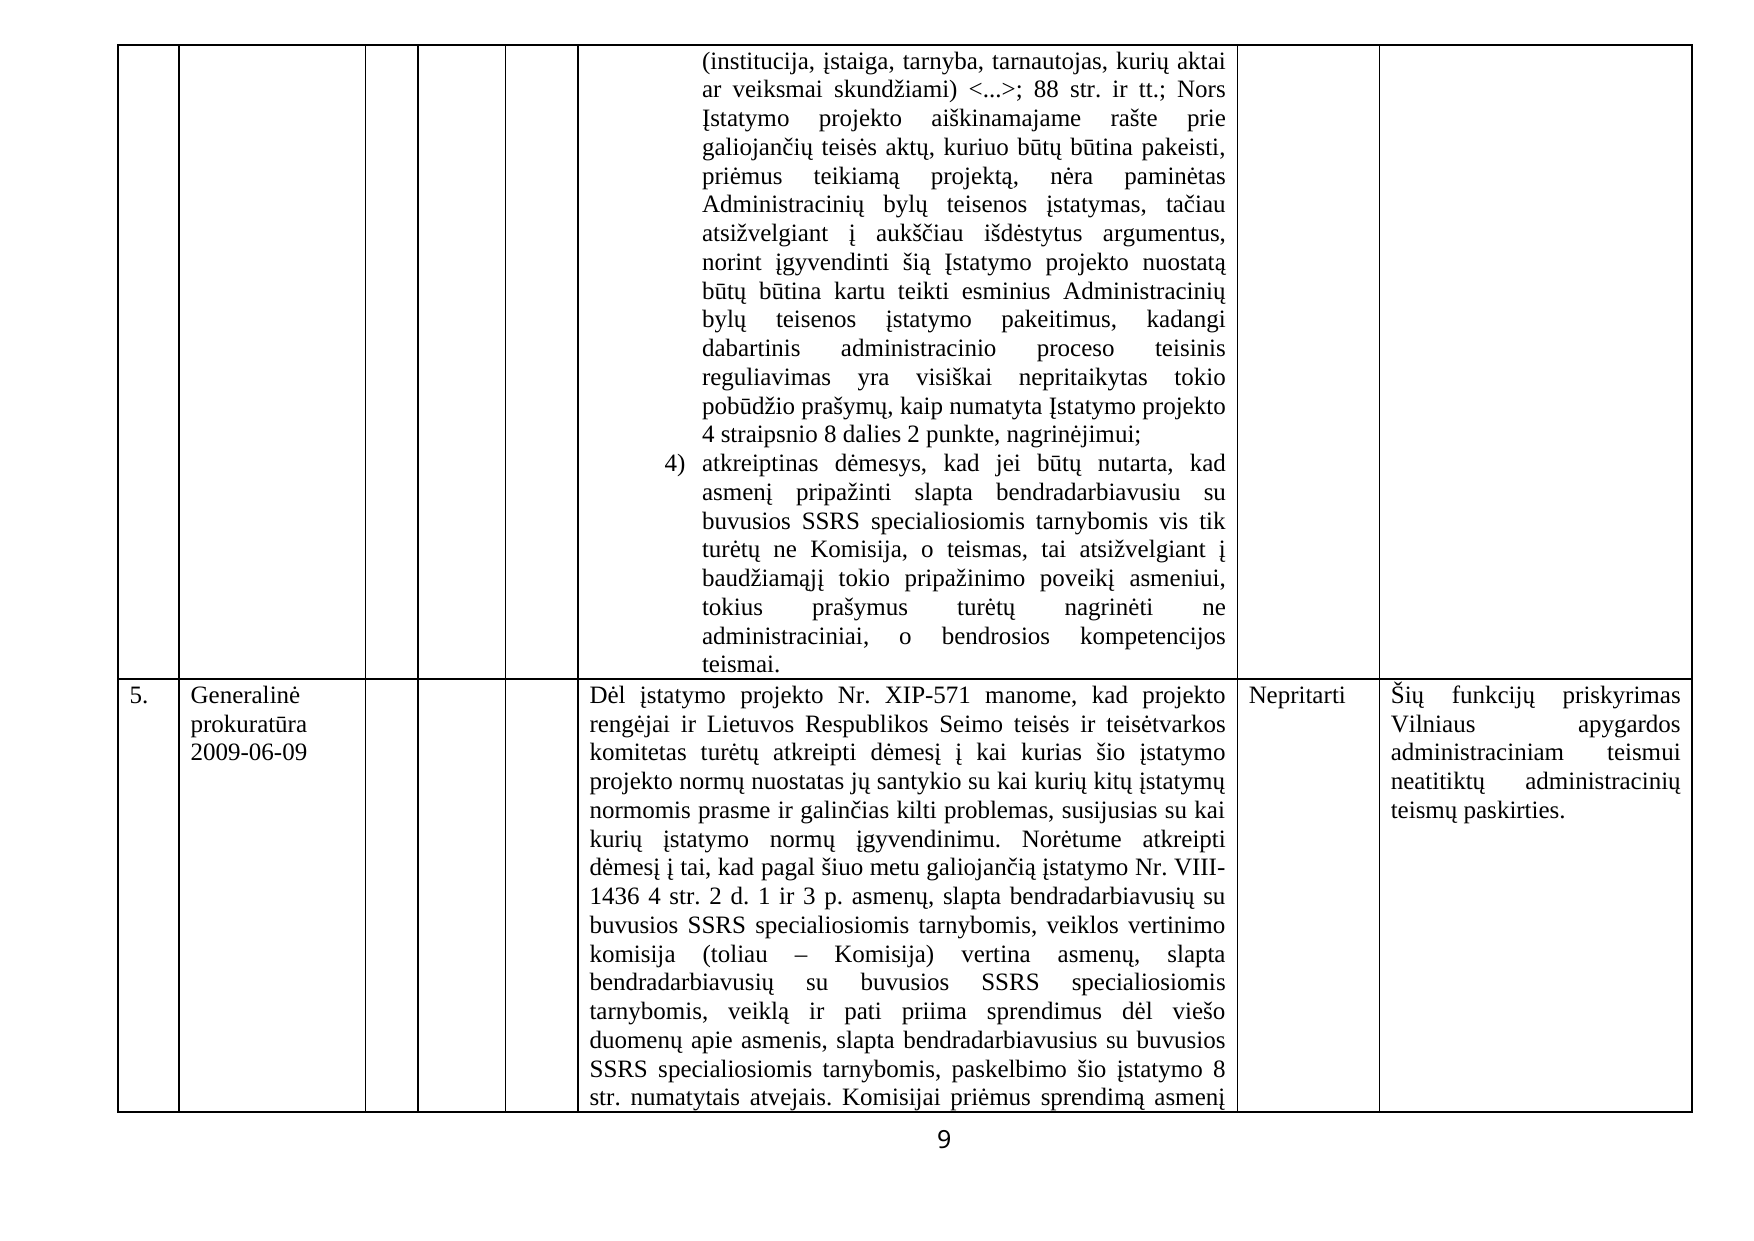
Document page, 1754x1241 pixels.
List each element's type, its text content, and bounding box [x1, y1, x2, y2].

table_cell [1238, 46, 1379, 678]
table_cell Šių funkcijų priskyrimas Vilniaus apygardos administraciniam teismui neatitiktų administracinių teismų paskirties. [1380, 680, 1691, 1111]
table_cell Generalinė prokuratūra 2009-06-09 [180, 680, 365, 1111]
table_cell [366, 46, 417, 678]
table_cell [119, 46, 178, 678]
table_cell [506, 46, 577, 678]
table_cell [366, 680, 417, 1111]
table_cell (institucija, įstaiga, tarnyba, tarnautojas, kurių aktai ar veiksmai skundžiami) <...>; 88 str. ir tt.; Nors Įstatymo projekto aiškinamajame rašte prie galiojančių teisės aktų, kuriuo būtų būtina pakeisti, priėmus teikiamą projektą, nėra paminėtas Administracinių bylų teisenos įstatymas, tačiau atsižvelgiant į aukščiau išdėstytus argumentus, norint įgyvendinti šią Įstatymo projekto nuostatą būtų būtina kartu teikti esminius Administracinių bylų teisenos įstatymo pakeitimus, kadangi dabartinis administracinio proceso teisinis reguliavimas yra visiškai nepritaikytas tokio pobūdžio prašymų, kaip numatyta Įstatymo projekto 4 straipsnio 8 dalies 2 punkte, nagrinėjimui; atkreiptinas dėmesys, kad jei būtų nutarta, kad asmenį pripažinti slapta bendradarbiavusiu su buvusios SSRS specialiosiomis tarnybomis vis tik turėtų ne Komisija, o teismas, tai atsižvelgiant į baudžiamąjį tokio pripažinimo poveikį asmeniui, tokius prašymus turėtų nagrinėti ne administraciniai, o bendrosios kompetencijos teismai. [579, 46, 1237, 678]
table_cell [419, 46, 505, 678]
table_cell Dėl įstatymo projekto Nr. XIP-571 manome, kad projekto rengėjai ir Lietuvos Respublikos Seimo teisės ir teisėtvarkos komitetas turėtų atkreipti dėmesį į kai kurias šio įstatymo projekto normų nuostatas jų santykio su kai kurių kitų įstatymų normomis prasme ir galinčias kilti problemas, susijusias su kai kurių įstatymo normų įgyvendinimu. Norėtume atkreipti dėmesį į tai, kad pagal šiuo metu galiojančią įstatymo Nr. VIII-1436 4 str. 2 d. 1 ir 3 p. asmenų, slapta bendradarbiavusių su buvusios SSRS specialiosiomis tarnybomis, veiklos vertinimo komisija (toliau – Komisija) vertina asmenų, slapta bendradarbiavusių su buvusios SSRS specialiosiomis tarnybomis, veiklą ir pati priima sprendimus dėl viešo duomenų apie asmenis, slapta bendradarbiavusius su buvusios SSRS specialiosiomis tarnybomis, paskelbimo šio įstatymo 8 str. numatytais atvejais. Komisijai priėmus sprendimą asmenį [579, 680, 1237, 1111]
table_cell [419, 680, 505, 1111]
table_cell [180, 46, 365, 678]
table_cell 5. [119, 680, 178, 1111]
table_cell Nepritarti [1238, 680, 1379, 1111]
table_cell [1380, 46, 1691, 678]
table_cell [506, 680, 577, 1111]
